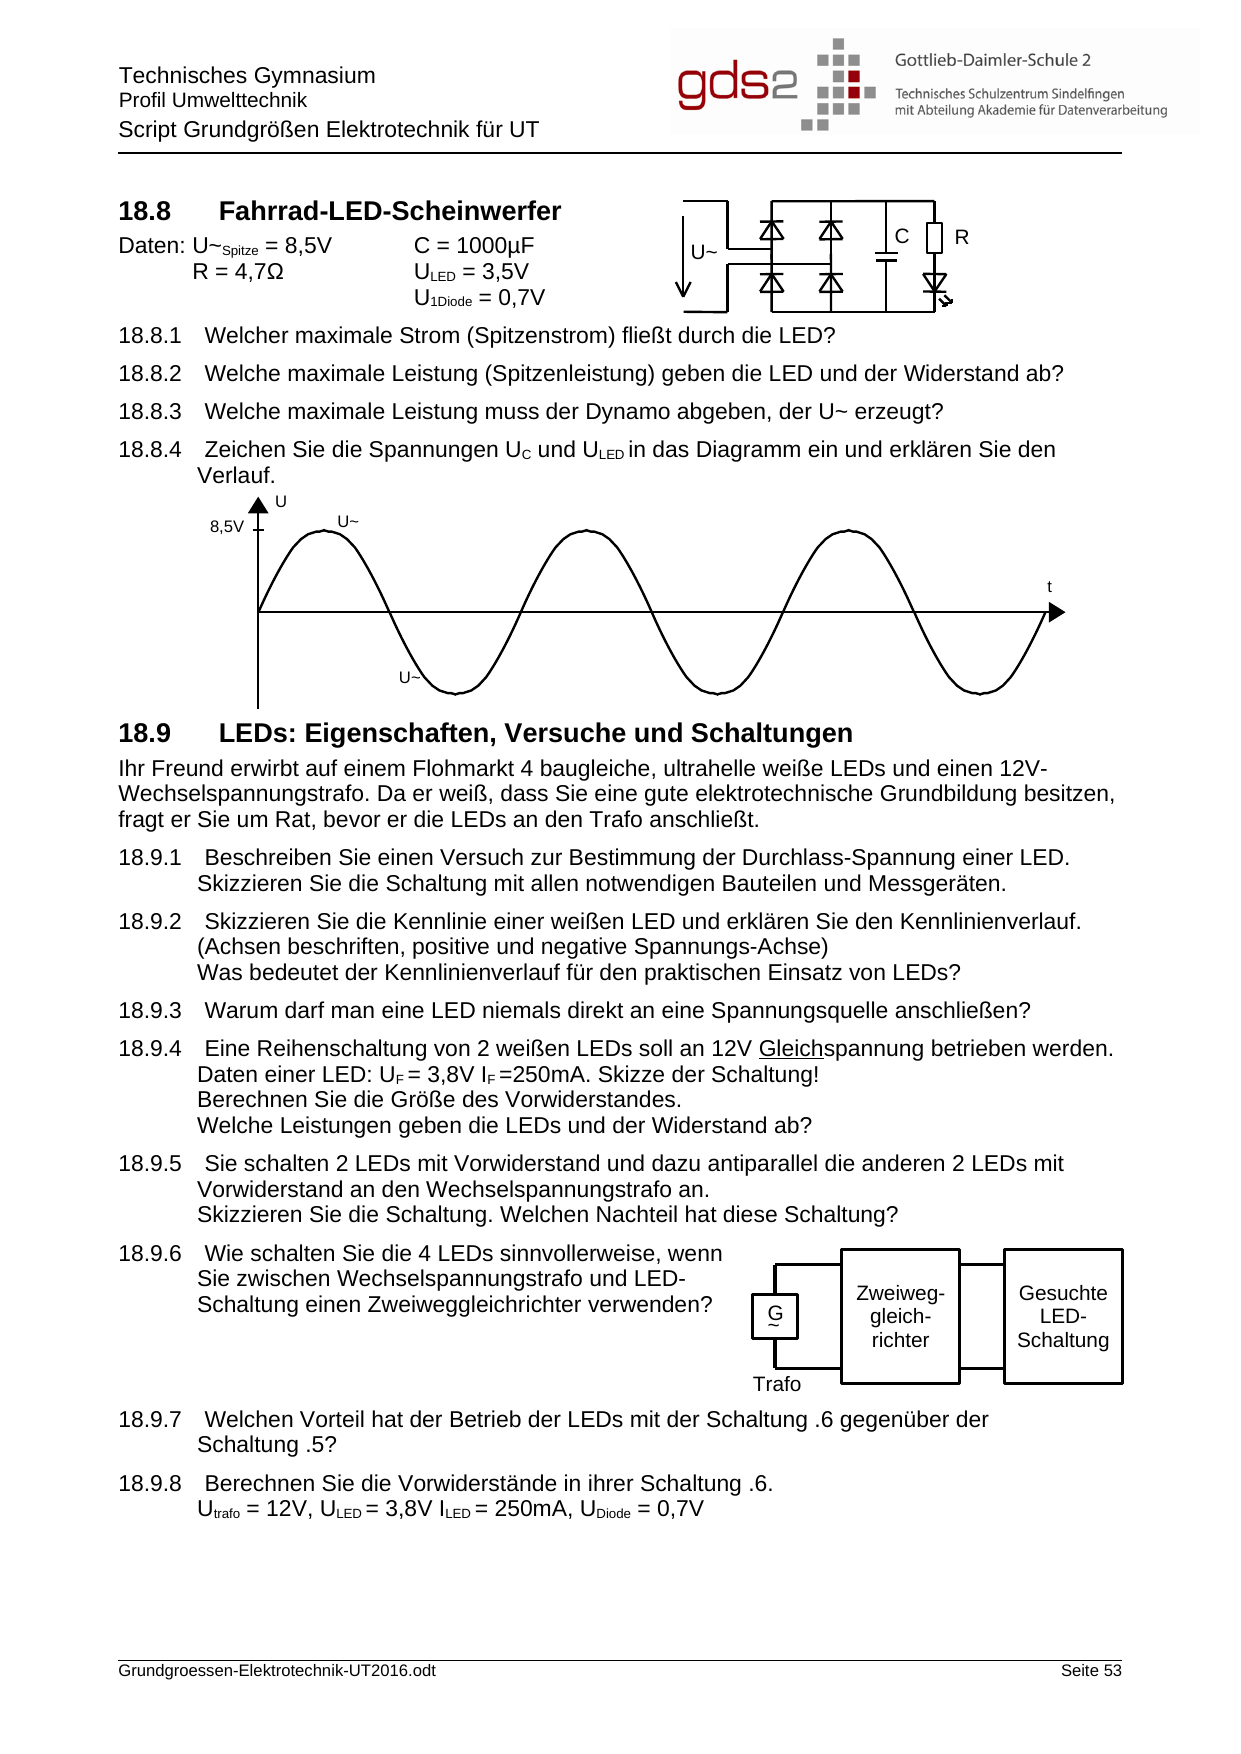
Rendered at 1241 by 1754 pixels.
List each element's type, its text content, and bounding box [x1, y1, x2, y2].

text Daten: U~Spitze = 8,5V C = 1000µF R = 4,7Ω ULED = 3,5V U1Diode = 0,7V [729, 265, 770, 310]
subtitle Berechnen Sie die Vorwiderstände in ihrer Schaltung .6. Utrafo = 12V, ULED = 3,8V ILED = 250mA, UDiode = 0,7V [118, 1470, 1122, 1521]
subtitle Beschreiben Sie einen Versuch zur Bestimmung der Durchlass-Spannung einer LED. Skizzieren Sie die Schaltung mit allen notwendigen Bauteilen und Messgeräten. [118, 844, 1122, 896]
subtitle Welcher maximale Strom (Spitzenstrom) fließt durch die LED? [118, 322, 1122, 348]
text Daten: U~Spitze = 8,5V C = 1000µF R = 4,7Ω ULED = 3,5V U1Diode = 0,7V [118, 233, 770, 310]
text Daten: U~Spitze = 8,5V C = 1000µF R = 4,7Ω ULED = 3,5V U1Diode = 0,7V [773, 233, 830, 263]
subtitle Wie schalten Sie die 4 LEDs sinnvollerweise, wenn Sie zwischen Wechselspannungstrafo und LED-Schaltung einen Zweiweggleichrichter verwenden? [118, 1240, 1122, 1394]
picture [670, 28, 1201, 135]
text Daten: U~Spitze = 8,5V C = 1000µF R = 4,7Ω ULED = 3,5V U1Diode = 0,7V [773, 265, 829, 310]
subtitle Welche maximale Leistung (Spitzenleistung) geben die LED und der Widerstand ab? [118, 360, 1122, 386]
subtitle Fahrrad-LED-Scheinwerfer [118, 196, 1122, 226]
subtitle Zeichen Sie die Spannungen UC und ULED in das Diagramm ein und erklären Sie den Verlauf. [118, 437, 1122, 488]
subtitle Sie schalten 2 LEDs mit Vorwiderstand und dazu antiparallel die anderen 2 LEDs mit Vorwiderstand an den Wechselspannungstrafo an. Skizzieren Sie die Schaltung. Welchen Nachteil hat diese Schaltung? [118, 1151, 1122, 1228]
subtitle Warum darf man eine LED niemals direkt an eine Spannungsquelle anschließen? [118, 998, 1122, 1023]
subtitle Welchen Vorteil hat der Betrieb der LEDs mit der Schaltung .6 gegenüber der Schaltung .5? [118, 1406, 1122, 1458]
subtitle Welche maximale Leistung muss der Dynamo abgeben, der U~ erzeugt? [118, 398, 1122, 424]
subtitle Eine Reihenschaltung von 2 weißen LEDs soll an 12V Gleichspannung betrieben werden. Daten einer LED: UF = 3,8V IF =250mA. Skizze der Schaltung! Berechnen Sie die Größe des Vorwiderstandes. Welche Leistungen geben die LEDs und der Widerstand ab? [118, 1036, 1122, 1138]
text Daten: U~Spitze = 8,5V C = 1000µF R = 4,7Ω ULED = 3,5V U1Diode = 0,7V [832, 233, 933, 310]
subtitle LEDs: Eigenschaften, Versuche und Schaltungen [118, 718, 1122, 749]
subtitle Skizzieren Sie die Kennlinie einer weißen LED und erklären Sie den Kennlinienverlauf. (Achsen beschriften, positive und negative Spannungs-Achse) Was bedeutet der Kennlinienverlauf für den praktischen Einsatz von LEDs? [118, 908, 1122, 985]
text Daten: U~Spitze = 8,5V C = 1000µF R = 4,7Ω ULED = 3,5V U1Diode = 0,7V [936, 233, 1122, 310]
text Ihr Freund erwirbt auf einem Flohmarkt 4 baugleiche, ultrahelle weiße LEDs und einen 12V-Wechselspannungstrafo. Da er weiß, dass Sie eine gute elektrotechnische Grundbildung besitzen, fragt er Sie um Rat, bevor er die LEDs an den Trafo anschließt. [118, 755, 1122, 832]
